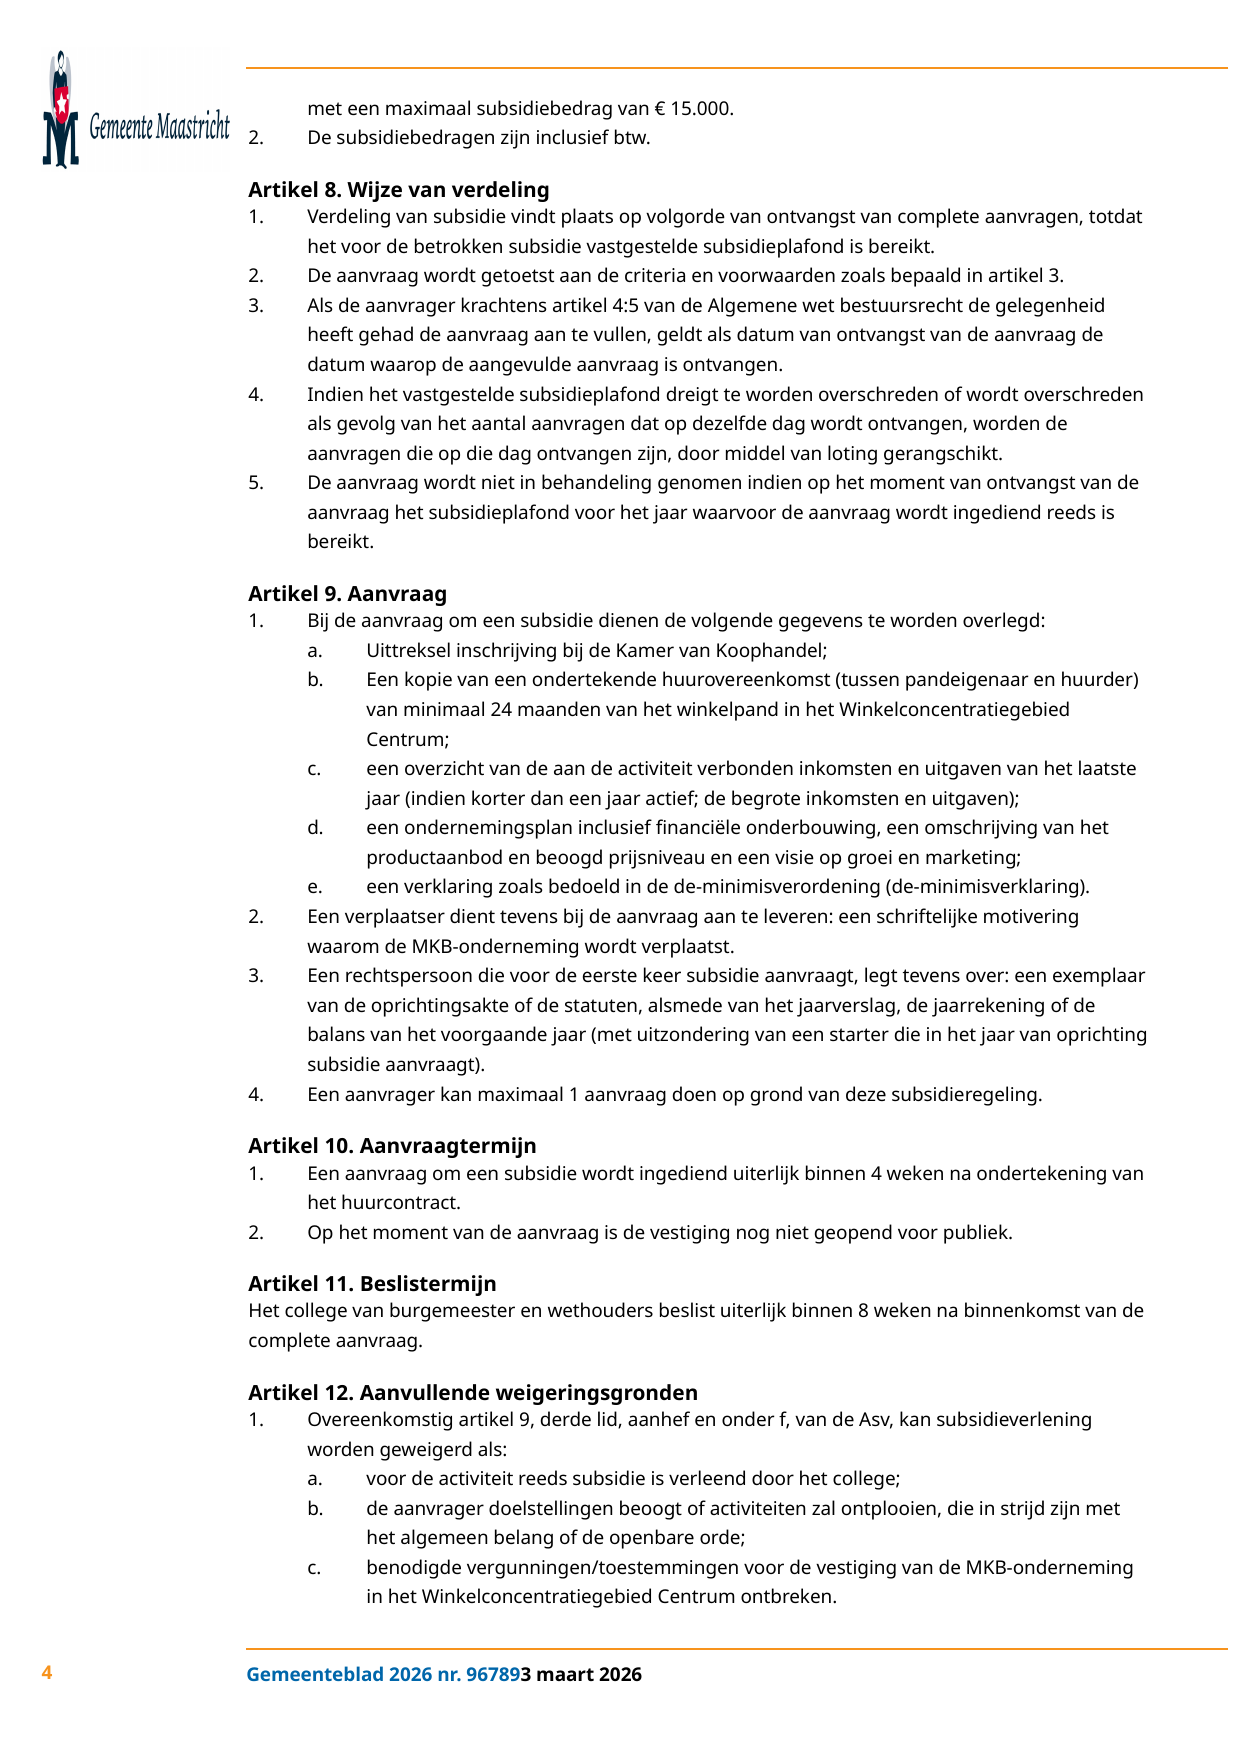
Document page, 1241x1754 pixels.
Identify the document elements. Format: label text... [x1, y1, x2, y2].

list Een aanvrager kan maximaal 1 aanvraag doen op grond van deze subsidieregeling. [248, 1081, 1152, 1107]
list Uittreksel inschrijving bij de Kamer van Koophandel; [307, 637, 1152, 663]
list Indien het vastgestelde subsidieplafond dreigt te worden overschreden of wordt overschreden als gevolg van het aantal aanvragen dat op dezelfde dag wordt ontvangen, worden de aanvragen die op die dag ontvangen zijn, door middel van loting gerangschikt. [248, 381, 1152, 466]
text Artikel 8. Wijze van verdeling [248, 175, 1152, 203]
picture [41, 47, 231, 172]
list Bij de aanvraag om een subsidie dienen de volgende gegevens te worden overlegd: [248, 607, 1152, 633]
list De aanvraag wordt niet in behandeling genomen indien op het moment van ontvangst van de aanvraag het subsidieplafond voor het jaar waarvoor de aanvraag wordt ingediend reeds is bereikt. [248, 469, 1152, 554]
list voor de activiteit reeds subsidie is verleend door het college; [307, 1465, 1152, 1491]
list Op het moment van de aanvraag is de vestiging nog niet geopend voor publiek. [248, 1219, 1152, 1244]
list een overzicht van de aan de activiteit verbonden inkomsten en uitgaven van het laatste jaar (indien korter dan een jaar actief; de begrote inkomsten en uitgaven); [307, 755, 1152, 811]
text Artikel 9. Aanvraag [248, 579, 1152, 607]
list een ondernemingsplan inclusief financiële onderbouwing, een omschrijving van het productaanbod en beoogd prijsniveau en een visie op groei en marketing; [307, 814, 1152, 870]
list Een aanvraag om een subsidie wordt ingediend uiterlijk binnen 4 weken na ondertekening van het huurcontract. [248, 1160, 1152, 1215]
list Een verplaatser dient tevens bij de aanvraag aan te leveren: een schriftelijke motivering waarom de MKB-onderneming wordt verplaatst. [248, 903, 1152, 959]
text Artikel 11. Beslistermijn [248, 1269, 1152, 1298]
list Overeenkomstig artikel 9, derde lid, aanhef en onder f, van de Asv, kan subsidieverlening worden geweigerd als: [248, 1406, 1152, 1461]
text Artikel 10. Aanvraagtermijn [248, 1131, 1152, 1160]
text Het college van burgemeester en wethouders beslist uiterlijk binnen 8 weken na binnenkomst van de complete aanvraag. [248, 1298, 1152, 1353]
list Als de aanvrager krachtens artikel 4:5 van de Algemene wet bestuursrecht de gelegenheid heeft gehad de aanvraag aan te vullen, geldt als datum van ontvangst van de aanvraag de datum waarop de aangevulde aanvraag is ontvangen. [248, 292, 1152, 377]
list Een kopie van een ondertekende huurovereenkomst (tussen pandeigenaar en huurder) van minimaal 24 maanden van het winkelpand in het Winkelconcentratiegebied Centrum; [307, 667, 1152, 752]
list de aanvrager doelstellingen beoogt of activiteiten zal ontplooien, die in strijd zijn met het algemeen belang of de openbare orde; [307, 1495, 1152, 1550]
list met een maximaal subsidiebedrag van € 15.000. [248, 95, 1152, 121]
list De subsidiebedragen zijn inclusief btw. [248, 124, 1152, 150]
text Artikel 12. Aanvullende weigeringsgronden [248, 1378, 1152, 1406]
list Een rechtspersoon die voor de eerste keer subsidie aanvraagt, legt tevens over: een exemplaar van de oprichtingsakte of de statuten, alsmede van het jaarverslag, de jaarrekening of de balans van het voorgaande jaar (met uitzondering van een starter die in het jaar van oprichting subsidie aanvraagt). [248, 962, 1152, 1077]
list De aanvraag wordt getoetst aan de criteria en voorwaarden zoals bepaald in artikel 3. [248, 262, 1152, 288]
list Verdeling van subsidie vindt plaats op volgorde van ontvangst van complete aanvragen, totdat het voor de betrokken subsidie vastgestelde subsidieplafond is bereikt. [248, 203, 1152, 258]
list een verklaring zoals bedoeld in de de-minimisverordening (de-minimisverklaring). [307, 874, 1152, 899]
list benodigde vergunningen/toestemmingen voor de vestiging van de MKB-onderneming in het Winkelconcentratiegebied Centrum ontbreken. [307, 1554, 1152, 1609]
